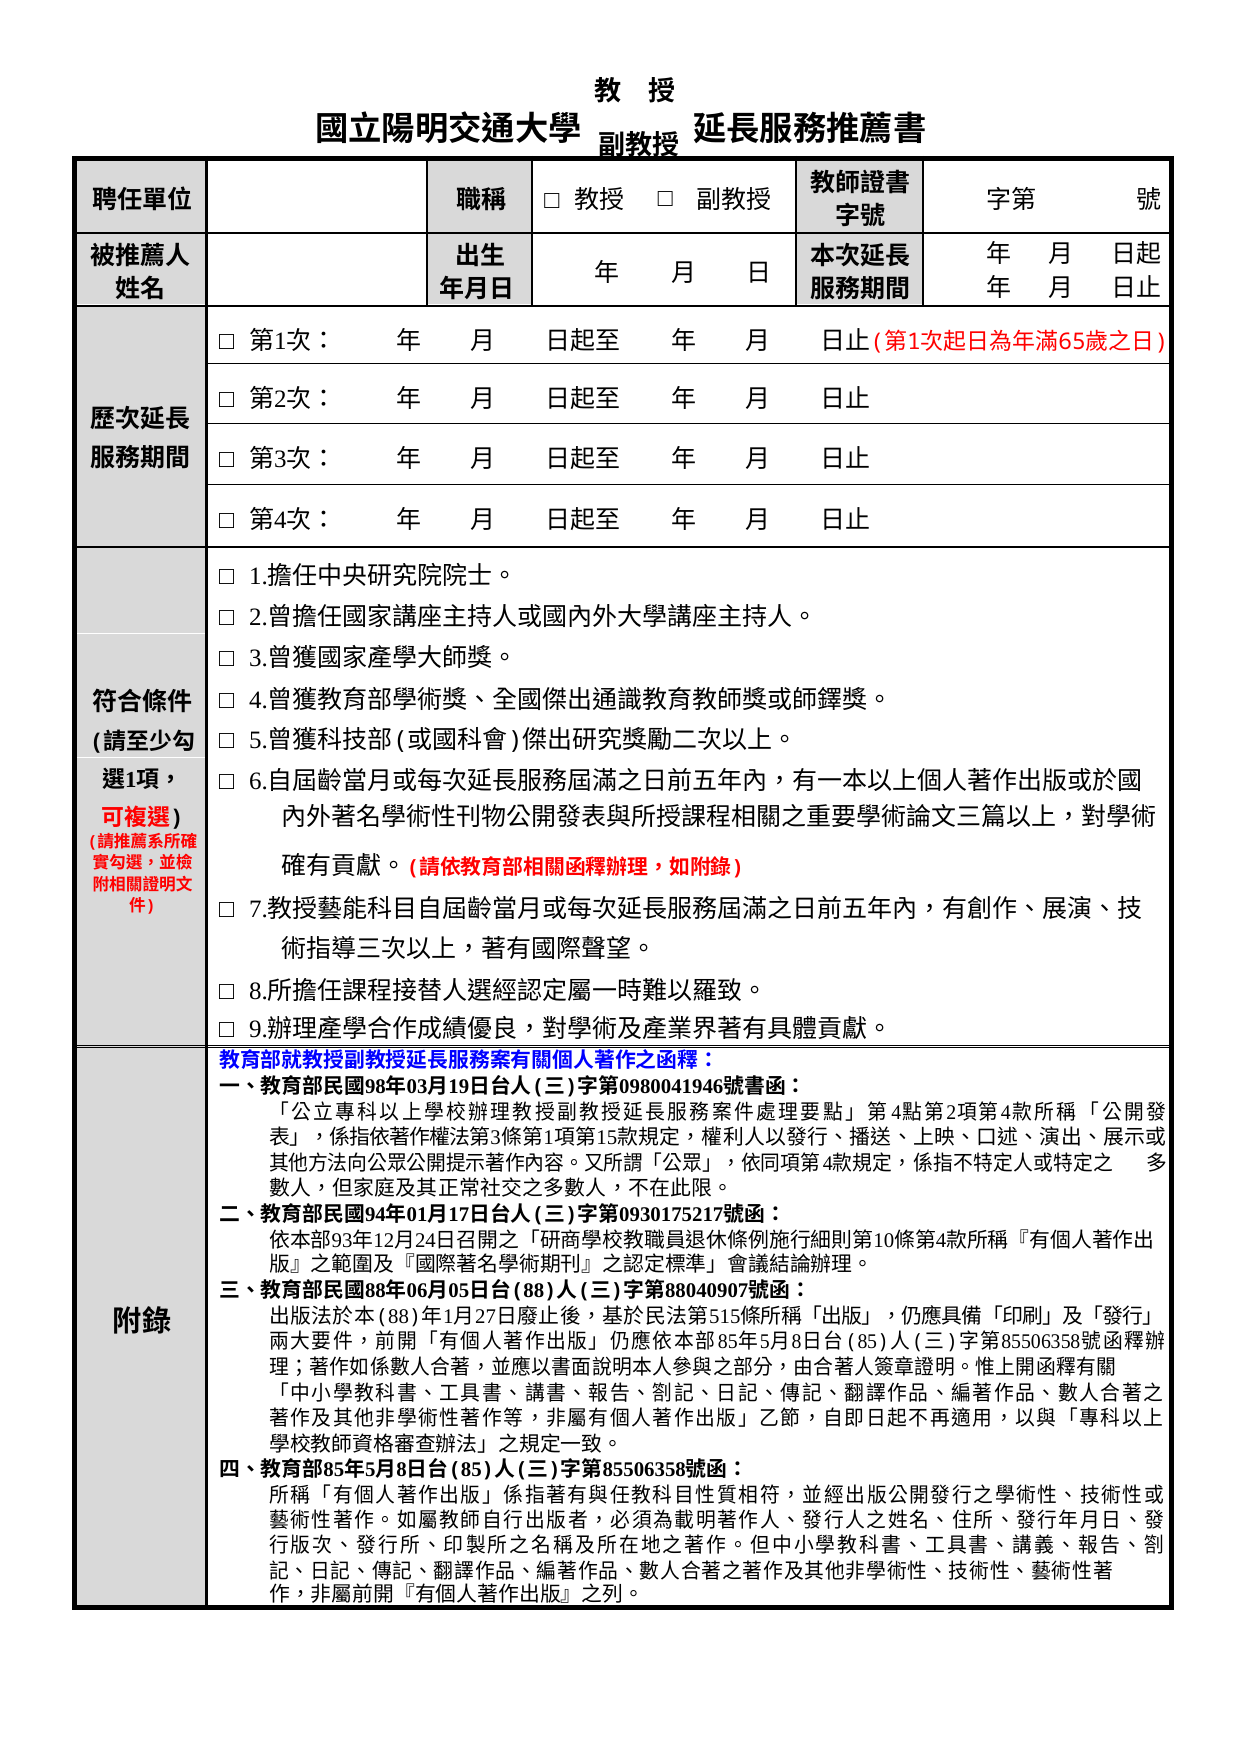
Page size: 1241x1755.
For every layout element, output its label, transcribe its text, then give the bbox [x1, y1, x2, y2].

table_cell 月 [427, 485, 532, 546]
table_header 副教授 [693, 161, 795, 232]
table_cell 年 [643, 485, 693, 546]
table_cell 年 [368, 364, 427, 423]
table_cell □ 4.曾獲教育部學術獎、全國傑出通識教育教師獎或師鐸獎。 [208, 675, 1169, 719]
table_cell [77, 966, 205, 1008]
table_cell 日止 [796, 364, 1169, 423]
table_header 聘任單位 [77, 161, 205, 232]
table_cell 日起至 [532, 307, 643, 363]
table_cell □ 9.辦理產學合作成績優良，對學術及產業界著有具體貢獻。 [208, 1008, 1169, 1045]
table_cell 月 [427, 424, 532, 484]
table_cell 符合條件 [77, 675, 205, 719]
table_cell [77, 926, 205, 966]
table_cell [77, 592, 205, 633]
table_cell 內外著名學術性刊物公開發表與所授課程相關之重要學術論文三篇以上，對學術 [208, 798, 1169, 833]
table_cell 日止(第1次起日為年滿65歲之日) [796, 307, 1169, 363]
table_cell [77, 548, 205, 592]
table_header 職稱 [428, 161, 531, 232]
text 國立陽明交通大學 副教授 延長服務推薦書 [85, 107, 1156, 149]
table_cell □ 第2次： [208, 364, 368, 423]
table_cell 年 [643, 364, 693, 423]
table_cell □ 第1次： [208, 307, 368, 363]
table_header [208, 161, 426, 232]
table_cell [208, 234, 426, 304]
table_header 教師證書字號 [797, 161, 922, 232]
table_cell [77, 1008, 205, 1045]
table_cell 年 [368, 485, 427, 546]
table_cell □ 2.曾擔任國家講座主持人或國內外大學講座主持人。 [208, 592, 1169, 633]
table_cell 年 [643, 307, 693, 363]
table_cell 日 [693, 234, 795, 304]
table_header □ [643, 161, 693, 232]
table_cell 被推薦人姓名 [77, 234, 205, 304]
table_cell 本次延長服務期間 [797, 234, 922, 304]
table_cell 月 [693, 485, 796, 546]
table_header □ 教授 [533, 161, 643, 232]
table_cell 出生年月日 [428, 234, 531, 304]
table_cell 教育部就教授副教授延長服務案有關個人著作之函釋： 一、教育部民國98年03月19日台人(三)字第0980041946號書函： 「公立專科以上學校辦理教授副教授延長服務案件處理要點」第4點第2項第4款所稱「公開發 表」，係指依著作權法第3條第1項第15款規定，權利人以發行、播送、上映、口述、演出、展示或其他方法向公眾公開提示著作內容。又所謂「公眾」，依同項第4款規定，係指不特定人或特定之 多數人，但家庭及其正常社交之多數人，不在此限。 二、教育部民國94年01月17日台人(三)字第0930175217號函： 依本部93年12月24日召開之「研商學校教職員退休條例施行細則第10條第4款所稱『有個人著作出版』之範圍及『國際著名學術期刊』之認定標準」會議結論辦理。 三、教育部民國88年06月05日台(88)人(三)字第88040907號函： 出版法於本(88)年1月27日廢止後，基於民法第515條所稱「出版」，仍應具備「印刷」及「發行」兩大要件，前開「有個人著作出版」仍應依本部85年5月8日台(85)人(三)字第85506358號函釋辦 理；著作如係數人合著，並應以書面說明本人參與之部分，由合著人簽章證明。惟上開函釋有關 「中小學教科書、工具書、講書、報告、劄記、日記、傳記、翻譯作品、編著作品、數人合著之 著作及其他非學術性著作等，非屬有個人著作出版」乙節，自即日起不再適用，以與「專科以上 學校教師資格審查辦法」之規定一致。 四、教育部85年5月8日台(85)人(三)字第85506358號函： 所稱「有個人著作出版」係指著有與任教科目性質相符，並經出版公開發行之學術性、技術性或 藝術性著作。如屬教師自行出版者，必須為載明著作人、發行人之姓名、住所、發行年月日、發 行版次、發行所、印製所之名稱及所在地之著作。但中小學教科書、工具書、講義、報告、劄 記、日記、傳記、翻譯作品、編著作品、數人合著之著作及其他非學術性、技術性、藝術性著 作，非屬前開『有個人著作出版』之列。 [208, 1048, 1169, 1605]
table_cell 日起至 [532, 424, 643, 484]
table_cell 歷次延長服務期間 [77, 307, 205, 546]
table_cell [77, 634, 205, 675]
table_cell 年 [368, 307, 427, 363]
table_cell (請至少勾 [77, 719, 205, 757]
table_cell 日止 [796, 485, 1169, 546]
table_cell □ 3.曾獲國家產學大師獎。 [208, 634, 1169, 675]
table_cell 年 [368, 424, 427, 484]
table_cell 術指導三次以上，著有國際聲望。 [208, 926, 1169, 966]
table_cell □ 1.擔任中央研究院院士。 [208, 548, 1169, 592]
table_cell □ 6.自屆齡當月或每次延長服務屆滿之日前五年內，有一本以上個人著作出版或於國 [208, 758, 1169, 798]
table_cell 月 [427, 364, 532, 423]
table_cell 可複選) [77, 798, 205, 833]
table_cell 日止 [796, 424, 1169, 484]
table_cell 確有貢獻。(請依教育部相關函釋辦理，如附錄) □ 7.教授藝能科目自屆齡當月或每次延長服務屆滿之日前五年內，有創作、展演、技 [208, 833, 1169, 926]
table_cell (請推薦系所確 實勾選，並檢附相關證明文件) [77, 833, 205, 926]
table_cell 月 [693, 364, 796, 423]
table_cell □ 第4次： [208, 485, 368, 546]
table_cell 月 [693, 424, 796, 484]
table_cell 年 [643, 424, 693, 484]
table_cell 附錄 [77, 1048, 205, 1605]
table_cell □ 5.曾獲科技部(或國科會)傑出研究獎勵二次以上。 [208, 719, 1169, 757]
table_cell 日起至 [532, 485, 643, 546]
table_cell □ 第3次： [208, 424, 368, 484]
table_header 字第 號 [924, 161, 1169, 232]
table_cell 年 月 日起 年 月 日止 [924, 234, 1169, 304]
table_cell 月 [643, 234, 693, 304]
table_cell 選1項， [77, 758, 205, 798]
table_cell □ 8.所擔任課程接替人選經認定屬一時難以羅致。 [208, 966, 1169, 1008]
text 教 授 [85, 78, 1184, 107]
table_cell 月 [427, 307, 532, 363]
table_cell 日起至 [532, 364, 643, 423]
table_cell 月 [693, 307, 796, 363]
table_cell 年 [533, 234, 643, 304]
